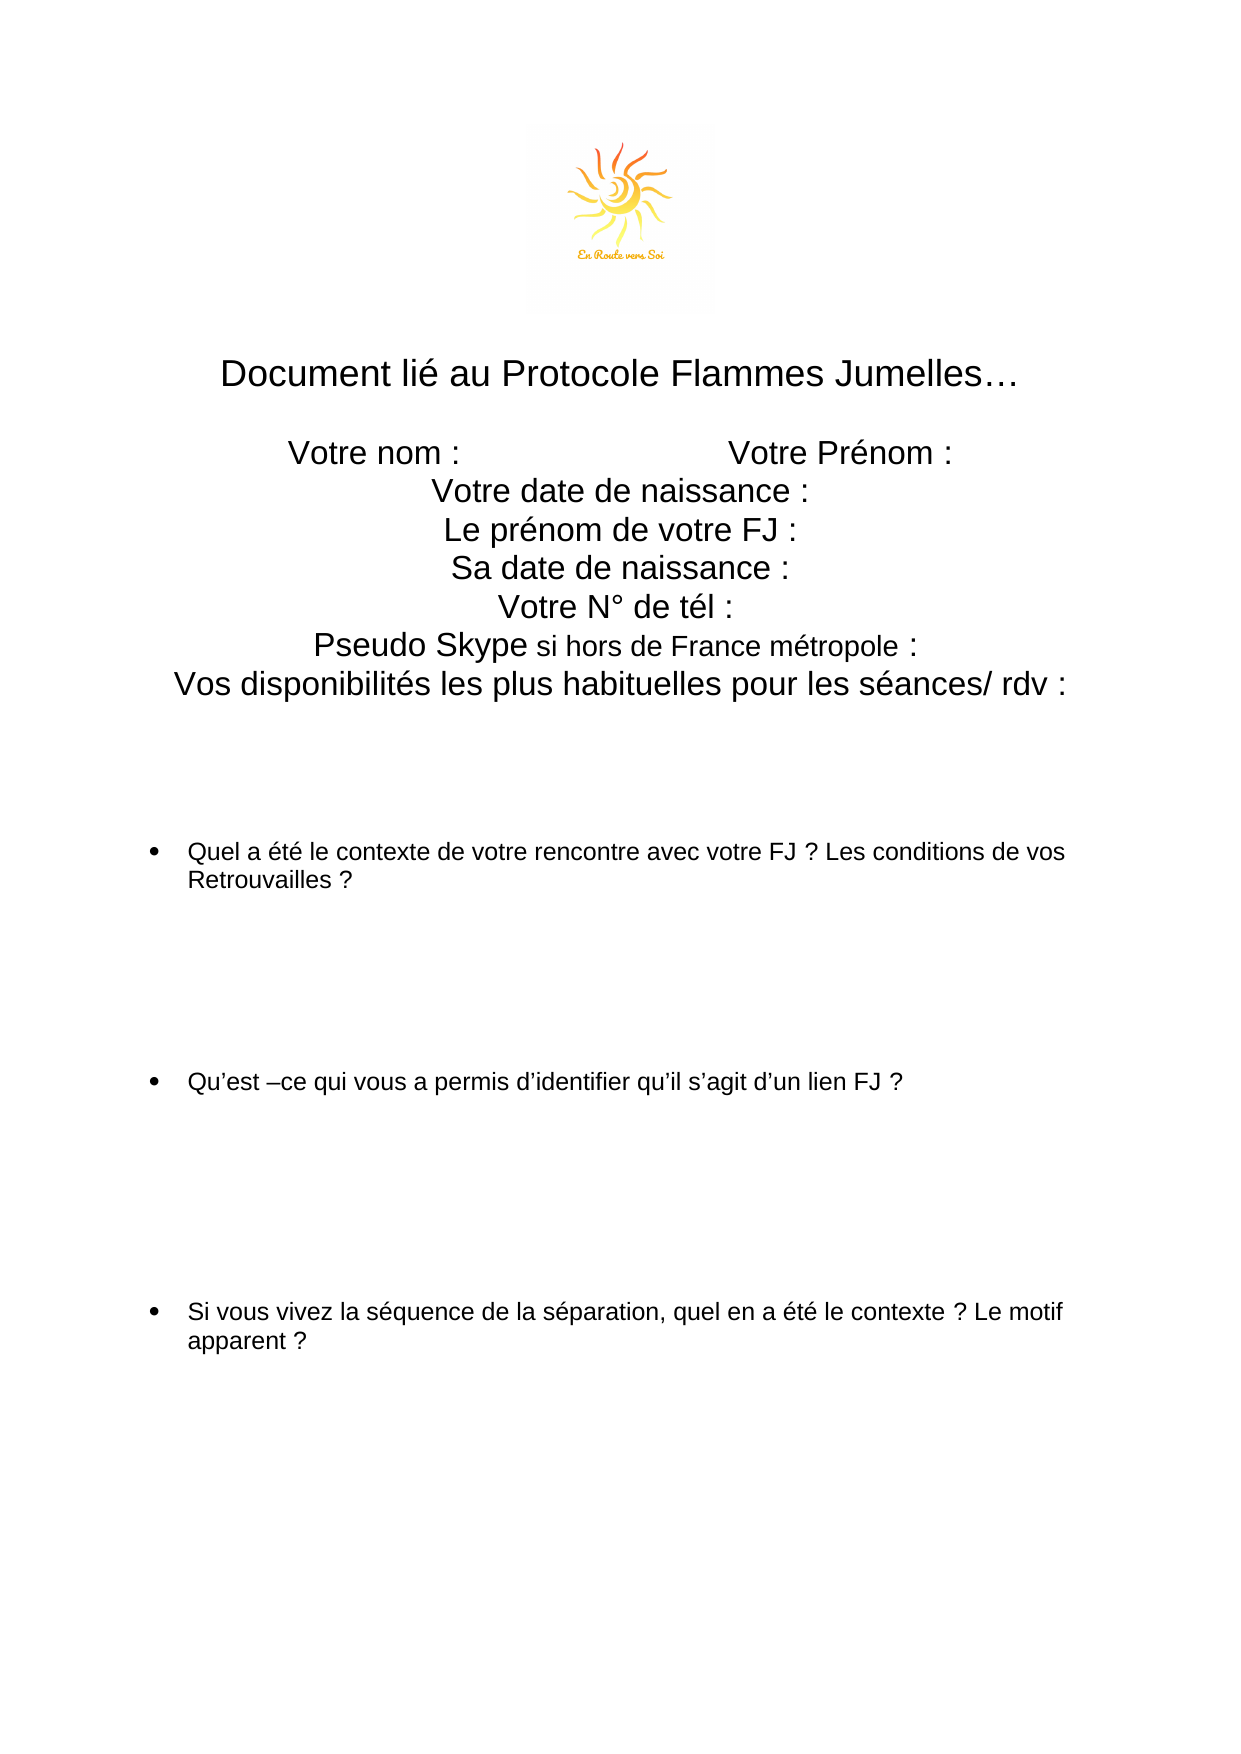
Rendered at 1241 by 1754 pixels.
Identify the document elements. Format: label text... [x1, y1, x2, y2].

text Vos disponibilités les plus habituelles pour les séances/ rdv : [112, 664, 1128, 702]
list Qu’est –ce qui vous a permis d’identifier qu’il s’agit d’un lien FJ ? [150, 1067, 1128, 1096]
text Votre nom : Votre Prénom : [112, 433, 1128, 472]
list Quel a été le contexte de votre rencontre avec votre FJ ? Les conditions de vos Retrouvailles ? [150, 837, 1128, 894]
text Votre date de naissance : [112, 472, 1128, 510]
text Pseudo Skype si hors de France métropole : [112, 625, 1128, 664]
text Document lié au Protocole Flammes Jumelles… [112, 352, 1128, 395]
picture [525, 124, 715, 314]
text Le prénom de votre FJ : [112, 510, 1128, 548]
list Si vous vivez la séquence de la séparation, quel en a été le contexte ? Le motif apparent ? [150, 1297, 1128, 1354]
text Votre N° de tél : [112, 587, 1128, 625]
text Sa date de naissance : [112, 548, 1128, 587]
